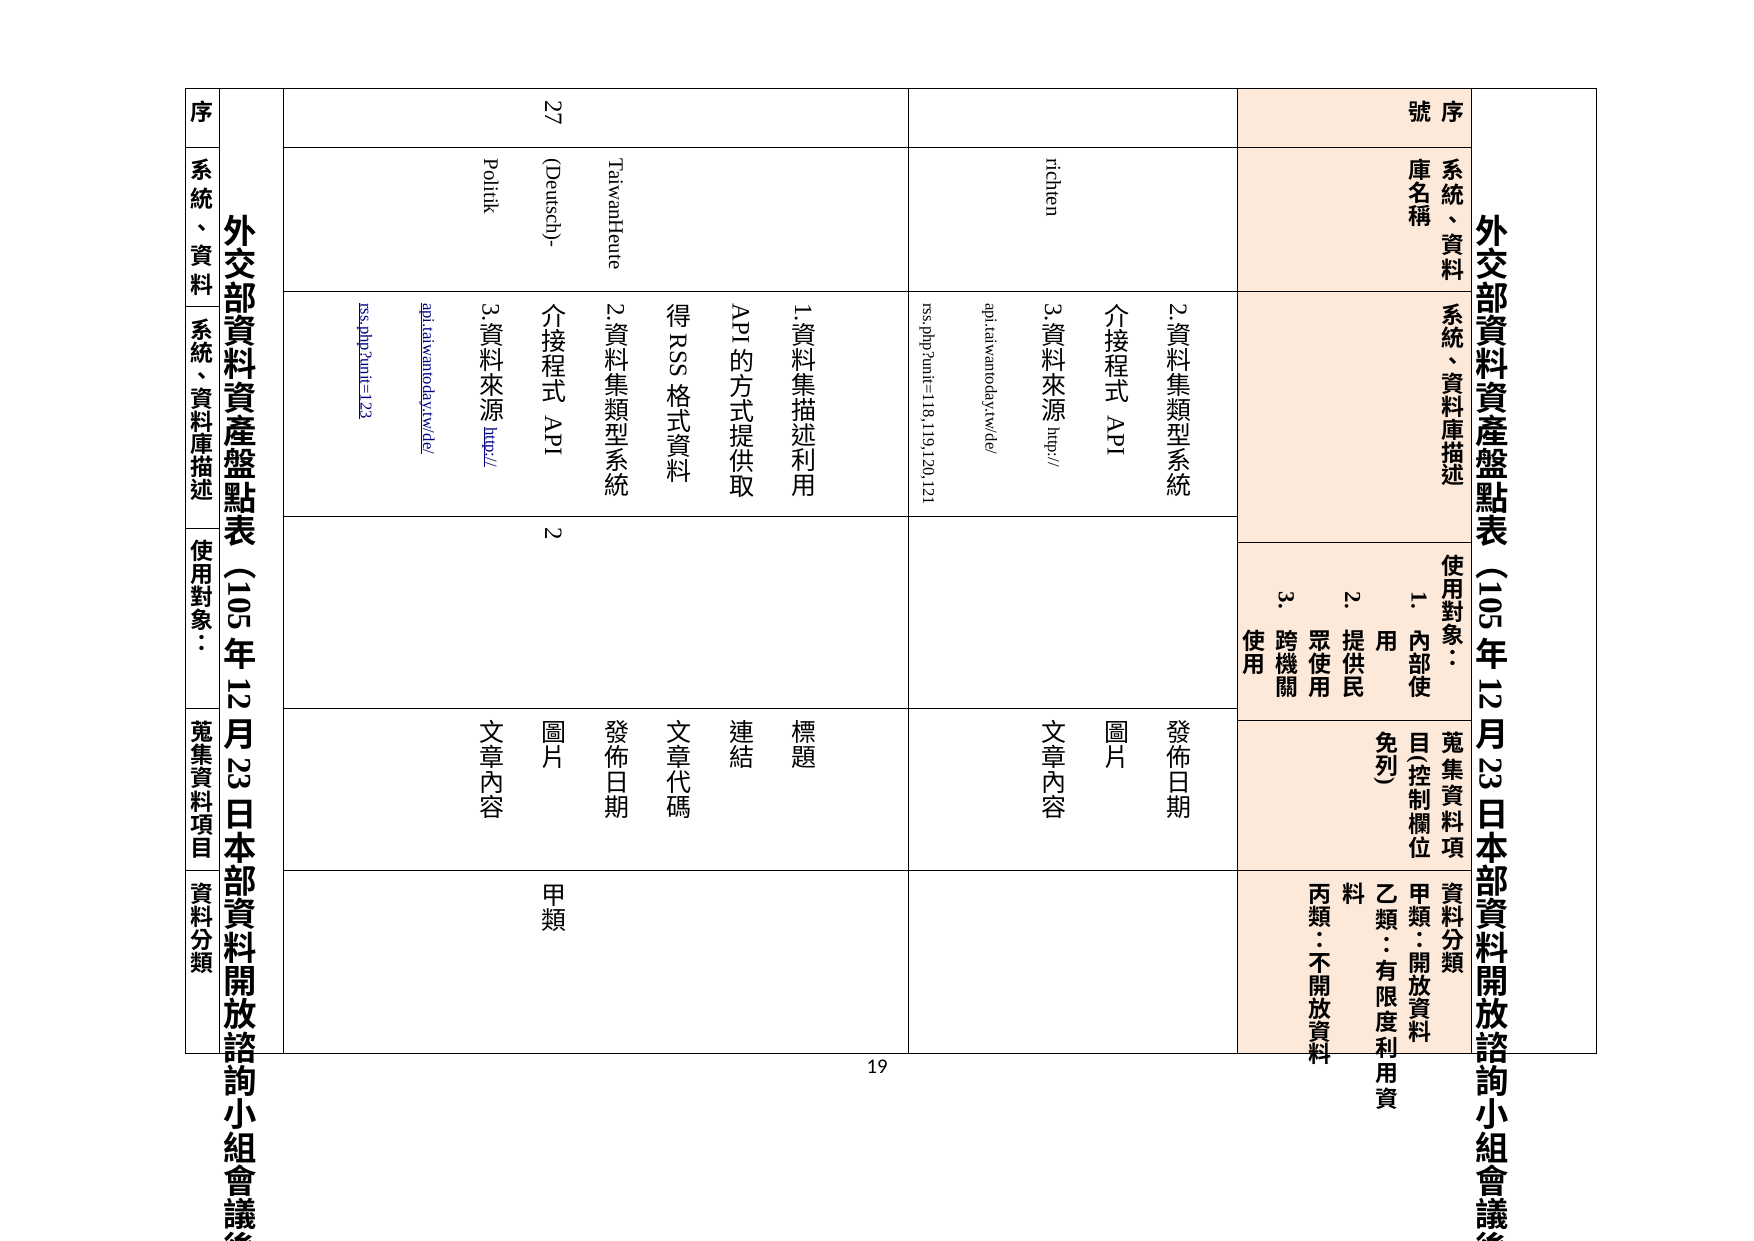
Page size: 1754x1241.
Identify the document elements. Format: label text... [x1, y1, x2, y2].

table_header 外交部資料資產盤點表（105年12月23日本部資料開放諮詢小組會議後各單位盤點提報） [1472, 89, 1596, 1053]
table_cell 資料分類 甲類：開放資料 乙類：有限度利用資料 丙類：不開放資料 [186, 871, 219, 1053]
table_cell TaiwanHeute (Deutsch)- Politik [284, 148, 908, 291]
table_cell 1.資料集描述利用API的方式提供取得RSS格式資料 2.資料集類型系統介接程式 API 3.資料來源http://api.taiwantoday.tw/de/rss.php?unit=123 [284, 292, 908, 516]
table_cell 蒐集資料項目(控制欄位免列) [1238, 721, 1471, 870]
table_cell 標題 連結 文章代碼 發佈日期 圖片 文章內容 [284, 709, 908, 870]
table_cell 甲類 [284, 871, 908, 1053]
table_cell [909, 517, 1237, 708]
table_cell 外交部資料資產盤點表（105年12月23日本部資料開放諮詢小組會議後各單位盤點提報） [220, 89, 283, 1053]
table_cell [909, 871, 1237, 1053]
table_cell 標題 連結 文章代碼 發佈日期 圖片 文章內容 [909, 709, 1237, 870]
table_cell 2 [284, 517, 908, 708]
table_cell 使用對象： 內部使用 提供民眾使用 跨機關使用 [1238, 543, 1471, 720]
table_cell richten [909, 148, 1237, 291]
table_cell 系統、資料庫名稱 [1238, 148, 1471, 291]
table_cell 蒐集資料項目(控制欄位免列) [186, 709, 219, 870]
table_cell 系統、資料庫描述 [1238, 292, 1471, 542]
table_cell 系統、資料庫描述 [186, 307, 219, 528]
table_cell 系統、資料 [186, 148, 219, 306]
table_cell 使用對象： 1.內部使用 2.提供民眾使用 3.跨機關使用 [186, 529, 219, 708]
table_cell 序號 [1238, 89, 1471, 147]
table_cell 27 [284, 89, 908, 147]
table_cell 資料分類 甲類：開放資料 乙類：有限度利用資料 丙類：不開放資料 [1238, 871, 1471, 1053]
table_cell [909, 89, 1237, 147]
table_cell 序 [186, 89, 219, 147]
table_cell 1.資料集描述利用API的方式提供取得RSS格式資料 2.資料集類型系統介接程式 API 3.資料來源http://api.taiwantoday.tw/de/rss.php?unit=118,119,120,121 [909, 292, 1237, 516]
